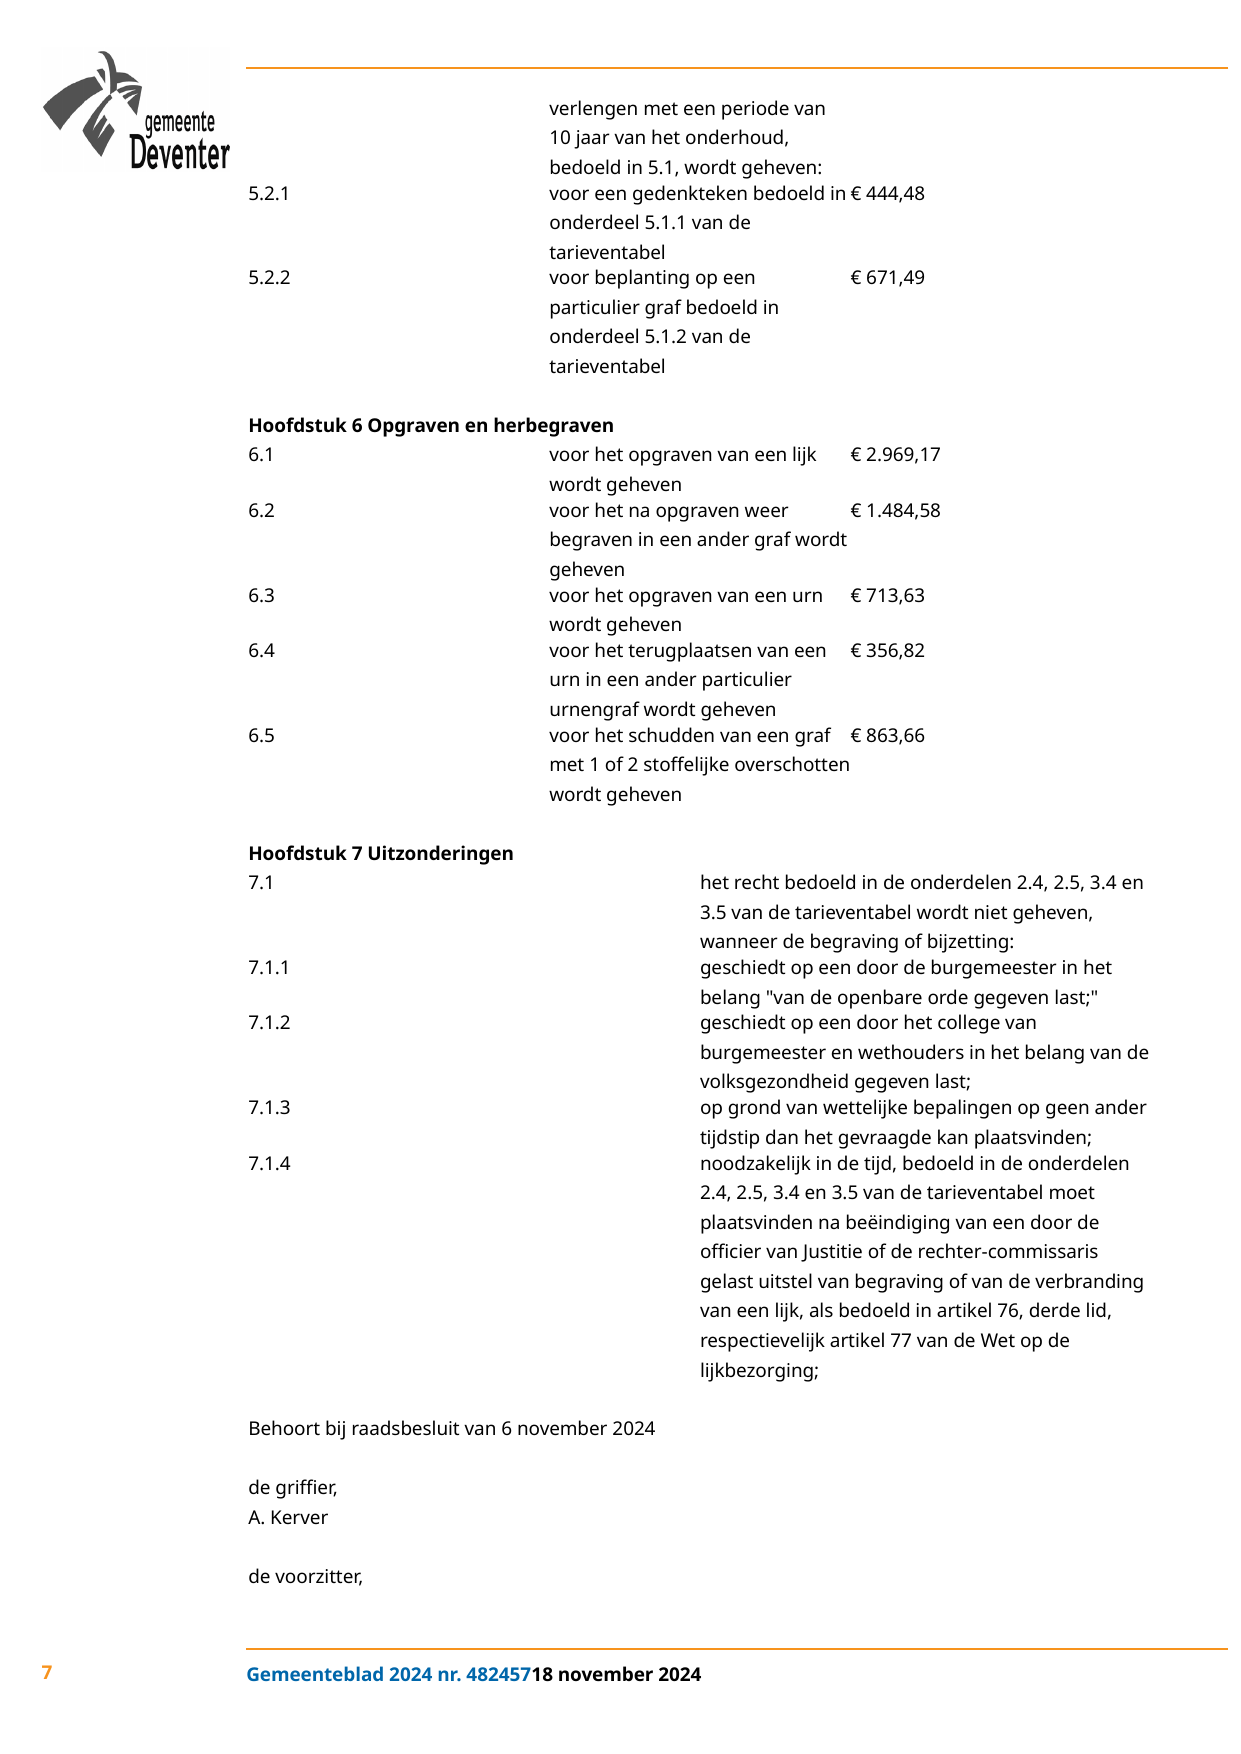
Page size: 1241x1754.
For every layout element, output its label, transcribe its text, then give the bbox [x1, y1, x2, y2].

table_cell € 863,66 [850, 722, 1152, 807]
table_cell 7.1.4 [248, 1150, 700, 1383]
table_cell [248, 95, 549, 180]
table_cell € 713,63 [850, 582, 1152, 637]
text Behoort bij raadsbesluit van 6 november 2024 [248, 1415, 1152, 1441]
table_cell 7.1.1 [248, 954, 700, 1009]
table_cell 7.1.3 [248, 1095, 700, 1150]
table_header € 2.969,17 [850, 442, 1152, 497]
table_cell € 356,82 [850, 637, 1152, 722]
table_cell 5.2.1 [248, 180, 549, 264]
table_cell voor een gedenkteken bedoeld in onderdeel 5.1.1 van de tarieventabel [549, 180, 850, 264]
table_header 6.1 [248, 442, 549, 497]
table_cell geschiedt op een door de burgemeester in het belang "van de openbare orde gegeven last;" [700, 954, 1152, 1009]
table_cell € 671,49 [850, 265, 1152, 379]
text Hoofdstuk 6 Opgraven en herbegraven [248, 412, 1152, 438]
table_header voor het opgraven van een lijk wordt geheven [549, 442, 850, 497]
table_cell 6.4 [248, 637, 549, 722]
text de voorzitter, [248, 1563, 1152, 1589]
table_cell 6.3 [248, 582, 549, 637]
table_cell op grond van wettelijke bepalingen op geen ander tijdstip dan het gevraagde kan plaatsvinden; [700, 1095, 1152, 1150]
table_cell geschiedt op een door het college van burgemeester en wethouders in het belang van de volksgezondheid gegeven last; [700, 1010, 1152, 1094]
table_header 7.1 [248, 869, 700, 954]
table_cell 7.1.2 [248, 1010, 700, 1094]
table_cell voor het schudden van een graf met 1 of 2 stoffelijke overschotten wordt geheven [549, 722, 850, 807]
table_cell [850, 95, 1152, 180]
table_cell voor het na opgraven weer begraven in een ander graf wordt geheven [549, 497, 850, 582]
table_cell verlengen met een periode van 10 jaar van het onderhoud, bedoeld in 5.1, wordt geheven: [549, 95, 850, 180]
table_cell € 1.484,58 [850, 497, 1152, 582]
table_cell voor het terugplaatsen van een urn in een ander particulier urnengraf wordt geheven [549, 637, 850, 722]
text A. Kerver [248, 1504, 1152, 1530]
table_cell voor het opgraven van een urn wordt geheven [549, 582, 850, 637]
table_cell € 444,48 [850, 180, 1152, 264]
picture [41, 47, 231, 172]
table_cell 6.2 [248, 497, 549, 582]
text de griffier, [248, 1474, 1152, 1500]
table_cell voor beplanting op een particulier graf bedoeld in onderdeel 5.1.2 van de tarieventabel [549, 265, 850, 379]
table_cell 5.2.2 [248, 265, 549, 379]
text Hoofdstuk 7 Uitzonderingen [248, 840, 1152, 865]
table_cell noodzakelijk in de tijd, bedoeld in de onderdelen 2.4, 2.5, 3.4 en 3.5 van de tarieventabel moet plaatsvinden na beëindiging van een door de officier van Justitie of de rechter-commissaris gelast uitstel van begraving of van de verbranding van een lijk, als bedoeld in artikel 76, derde lid, respectievelijk artikel 77 van de Wet op de lijkbezorging; [700, 1150, 1152, 1383]
table_header het recht bedoeld in de onderdelen 2.4, 2.5, 3.4 en 3.5 van de tarieventabel wordt niet geheven, wanneer de begraving of bijzetting: [700, 869, 1152, 954]
table_cell 6.5 [248, 722, 549, 807]
